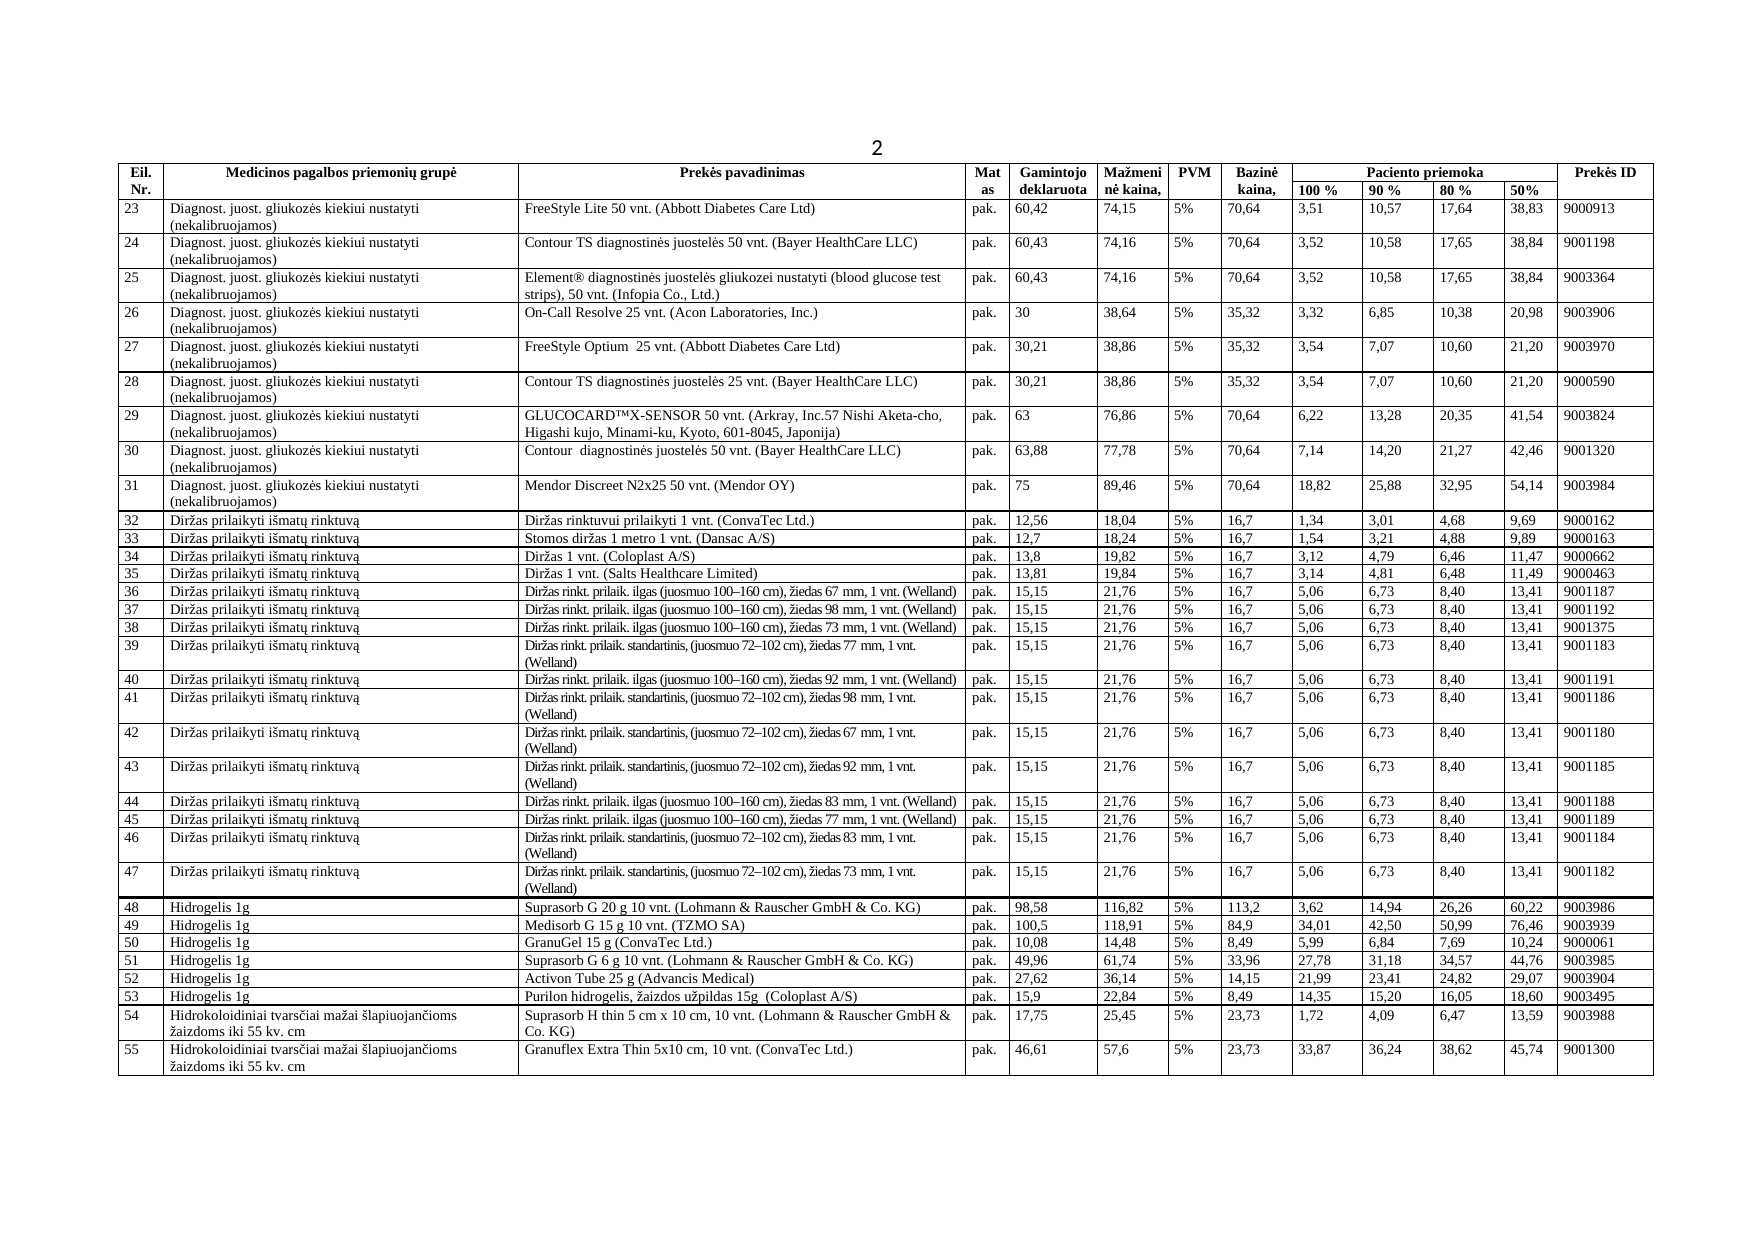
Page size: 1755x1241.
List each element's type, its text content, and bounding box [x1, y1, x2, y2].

table_cell 9001185 [1558, 758, 1653, 792]
table_cell 5,06 [1293, 811, 1362, 827]
table_cell 16,7 [1222, 758, 1292, 792]
table_cell Suprasorb H thin 5 cm x 10 cm, 10 vnt. (Lohmann & Rauscher GmbH & Co. KG) [519, 1006, 965, 1040]
table_cell Element® diagnostinės juostelės gliukozei nustatyti (blood glucose test strips), 50 vnt. (Infopia Co., Ltd.) [519, 269, 965, 302]
table_cell 30 [119, 442, 163, 475]
table_cell 38,86 [1098, 338, 1168, 371]
table_cell 90 % [1363, 182, 1433, 198]
table_cell 53 [119, 988, 163, 1004]
table_cell 38 [119, 619, 163, 636]
table_cell 40 [119, 671, 163, 688]
table_cell 5,06 [1293, 689, 1362, 722]
table_cell Diržas rinkt. prilaik. standartinis, (juosmuo 72–102 cm), žiedas 92 mm, 1 vnt. (Welland) [519, 758, 965, 792]
table_cell 6,73 [1363, 637, 1433, 670]
table_cell 5% [1169, 407, 1221, 441]
table_cell 3,52 [1293, 269, 1362, 302]
table_cell 3,21 [1363, 530, 1433, 546]
table_cell 70,64 [1222, 476, 1292, 510]
table_cell 31 [119, 476, 163, 510]
table_cell 54,14 [1505, 476, 1557, 510]
table_cell 9000463 [1558, 565, 1653, 582]
table_cell 60,42 [1010, 200, 1097, 233]
table_cell 63,88 [1010, 442, 1097, 475]
table_cell 35,32 [1222, 303, 1292, 337]
table_cell 7,07 [1363, 338, 1433, 371]
table_cell 70,64 [1222, 442, 1292, 475]
table_cell pak. [966, 512, 1009, 529]
table_cell 30,21 [1010, 338, 1097, 371]
table_cell 5,99 [1293, 934, 1362, 951]
table_cell 45,74 [1505, 1041, 1557, 1074]
table_cell Diržas prilaikyti išmatų rinktuvą [164, 583, 518, 600]
table_cell 27,62 [1010, 970, 1097, 987]
table_cell 29,07 [1505, 970, 1557, 987]
table_cell 8,40 [1434, 793, 1504, 809]
table_cell 25,88 [1363, 476, 1433, 510]
table_cell 38,84 [1505, 269, 1557, 302]
table_cell 4,88 [1434, 530, 1504, 546]
table_cell 5,06 [1293, 828, 1362, 862]
table_cell 23 [119, 200, 163, 233]
table_cell pak. [966, 952, 1009, 969]
table_cell 9001187 [1558, 583, 1653, 600]
table_cell 8,49 [1222, 988, 1292, 1004]
table_cell 60,43 [1010, 269, 1097, 302]
table_cell pak. [966, 828, 1009, 862]
table_cell 16,7 [1222, 724, 1292, 757]
table_cell pak. [966, 601, 1009, 618]
table_cell 70,64 [1222, 407, 1292, 441]
table_cell pak. [966, 234, 1009, 268]
table_cell 9003904 [1558, 970, 1653, 987]
table_cell 9,89 [1505, 530, 1557, 546]
table_cell 15,20 [1363, 988, 1433, 1004]
table_cell Diagnost. juost. gliukozės kiekiui nustatyti (nekalibruojamos) [164, 303, 518, 337]
table_cell 9001192 [1558, 601, 1653, 618]
table_cell 41,54 [1505, 407, 1557, 441]
table_cell 35,32 [1222, 338, 1292, 371]
table_cell 21,76 [1098, 583, 1168, 600]
table_cell 5% [1169, 671, 1221, 688]
table_cell pak. [966, 970, 1009, 987]
table_cell 7,14 [1293, 442, 1362, 475]
table_cell Activon Tube 25 g (Advancis Medical) [519, 970, 965, 987]
table_cell pak. [966, 916, 1009, 933]
table_cell 15,9 [1010, 988, 1097, 1004]
table_cell 18,04 [1098, 512, 1168, 529]
table_cell 41 [119, 689, 163, 722]
table_cell 13,41 [1505, 828, 1557, 862]
table_cell 9003988 [1558, 1006, 1653, 1040]
table_cell 16,7 [1222, 583, 1292, 600]
table_cell 30,21 [1010, 373, 1097, 406]
table_cell 10,08 [1010, 934, 1097, 951]
table_cell 35,32 [1222, 373, 1292, 406]
table_cell 9003984 [1558, 476, 1653, 510]
table_cell 8,49 [1222, 934, 1292, 951]
table_cell 3,52 [1293, 234, 1362, 268]
table_cell 5% [1169, 338, 1221, 371]
table_cell Diržas rinkt. prilaik. standartinis, (juosmuo 72–102 cm), žiedas 67 mm, 1 vnt. (Welland) [519, 724, 965, 757]
table_cell 16,7 [1222, 863, 1292, 896]
table_cell 16,7 [1222, 811, 1292, 827]
table_cell Contour TS diagnostinės juostelės 25 vnt. (Bayer HealthCare LLC) [519, 373, 965, 406]
table_cell 26 [119, 303, 163, 337]
table_cell 22,84 [1098, 988, 1168, 1004]
table_cell 7,69 [1434, 934, 1504, 951]
table_cell 17,65 [1434, 234, 1504, 268]
table_cell 24 [119, 234, 163, 268]
table_cell 10,60 [1434, 373, 1504, 406]
table_cell 5% [1169, 988, 1221, 1004]
table_cell 31,18 [1363, 952, 1433, 969]
table_cell 12,56 [1010, 512, 1097, 529]
table_cell 14,35 [1293, 988, 1362, 1004]
table_cell 5% [1169, 899, 1221, 915]
table_cell 6,73 [1363, 863, 1433, 896]
table_cell 43 [119, 758, 163, 792]
table_cell 21,76 [1098, 689, 1168, 722]
table_cell pak. [966, 988, 1009, 1004]
table_cell 116,82 [1098, 899, 1168, 915]
table_cell 13,41 [1505, 671, 1557, 688]
table_cell 10,57 [1363, 200, 1433, 233]
table_cell 16,7 [1222, 619, 1292, 636]
table_cell 49 [119, 916, 163, 933]
table_cell 11,47 [1505, 548, 1557, 564]
table_cell pak. [966, 671, 1009, 688]
table_cell 15,15 [1010, 671, 1097, 688]
table_cell pak. [966, 200, 1009, 233]
table_cell 118,91 [1098, 916, 1168, 933]
table_cell 5% [1169, 758, 1221, 792]
table_cell 42,46 [1505, 442, 1557, 475]
table_cell pak. [966, 548, 1009, 564]
table_cell 50% [1505, 182, 1557, 198]
table_cell pak. [966, 1041, 1009, 1074]
table_header Prekės pavadinimas [519, 164, 965, 198]
table_cell 13,41 [1505, 583, 1557, 600]
table_cell 36,24 [1363, 1041, 1433, 1074]
table_cell Medisorb G 15 g 10 vnt. (TZMO SA) [519, 916, 965, 933]
table_cell 60,43 [1010, 234, 1097, 268]
table_cell 5% [1169, 689, 1221, 722]
table_cell 5% [1169, 952, 1221, 969]
table_cell 4,68 [1434, 512, 1504, 529]
table_cell 13,8 [1010, 548, 1097, 564]
table_cell Diržas rinkt. prilaik. ilgas (juosmuo 100–160 cm), žiedas 92 mm, 1 vnt. (Welland) [519, 671, 965, 688]
table_cell 38,62 [1434, 1041, 1504, 1074]
table_cell 5% [1169, 793, 1221, 809]
table_cell 8,40 [1434, 828, 1504, 862]
table_cell 34,01 [1293, 916, 1362, 933]
table_cell 15,15 [1010, 724, 1097, 757]
table_cell 9000590 [1558, 373, 1653, 406]
table_cell 14,48 [1098, 934, 1168, 951]
table_cell 5% [1169, 530, 1221, 546]
table_cell 5,06 [1293, 758, 1362, 792]
table_cell 16,7 [1222, 512, 1292, 529]
table_cell 13,41 [1505, 758, 1557, 792]
table_cell GLUCOCARD™X-SENSOR 50 vnt. (Arkray, Inc.57 Nishi Aketa-cho, Higashi kujo, Minami-ku, Kyoto, 601-8045, Japonija) [519, 407, 965, 441]
table_cell 18,82 [1293, 476, 1362, 510]
table_cell 16,7 [1222, 828, 1292, 862]
table_cell 5% [1169, 601, 1221, 618]
table_cell 5% [1169, 234, 1221, 268]
table_cell 113,2 [1222, 899, 1292, 915]
table_cell 5% [1169, 269, 1221, 302]
table_cell 6,48 [1434, 565, 1504, 582]
table_cell 5% [1169, 442, 1221, 475]
table_cell 5% [1169, 512, 1221, 529]
table_cell Diržas prilaikyti išmatų rinktuvą [164, 671, 518, 688]
table_cell pak. [966, 637, 1009, 670]
table_cell Diržas rinkt. prilaik. ilgas (juosmuo 100–160 cm), žiedas 77 mm, 1 vnt. (Welland) [519, 811, 965, 827]
table_cell pak. [966, 407, 1009, 441]
table_cell 45 [119, 811, 163, 827]
table_cell Hidrogelis 1g [164, 899, 518, 915]
table_cell 9000163 [1558, 530, 1653, 546]
table_cell pak. [966, 476, 1009, 510]
table_cell 6,73 [1363, 601, 1433, 618]
table_cell 24,82 [1434, 970, 1504, 987]
table_cell 21,20 [1505, 338, 1557, 371]
table_cell 9,69 [1505, 512, 1557, 529]
table_cell 33,96 [1222, 952, 1292, 969]
table_cell 5,06 [1293, 637, 1362, 670]
table_cell 5% [1169, 828, 1221, 862]
table_cell pak. [966, 303, 1009, 337]
table_cell 77,78 [1098, 442, 1168, 475]
table_cell 5% [1169, 637, 1221, 670]
table_cell 9001183 [1558, 637, 1653, 670]
table_cell Diržas rinkt. prilaik. ilgas (juosmuo 100–160 cm), žiedas 73 mm, 1 vnt. (Welland) [519, 619, 965, 636]
table_cell 5% [1169, 724, 1221, 757]
table_cell 13,41 [1505, 724, 1557, 757]
table_cell 9003970 [1558, 338, 1653, 371]
table_cell 16,7 [1222, 601, 1292, 618]
table_cell 70,64 [1222, 269, 1292, 302]
table_header Eil. Nr. [119, 164, 163, 198]
table_cell 16,7 [1222, 565, 1292, 582]
table_cell 21,76 [1098, 637, 1168, 670]
table_header Prekės ID [1558, 164, 1653, 198]
table_cell Diržas 1 vnt. (Salts Healthcare Limited) [519, 565, 965, 582]
table_cell 32 [119, 512, 163, 529]
table_cell 8,40 [1434, 619, 1504, 636]
table_cell 13,41 [1505, 619, 1557, 636]
table_cell 5,06 [1293, 583, 1362, 600]
table_cell 57,6 [1098, 1041, 1168, 1074]
table_cell 70,64 [1222, 234, 1292, 268]
table_cell 6,73 [1363, 758, 1433, 792]
table_cell 4,81 [1363, 565, 1433, 582]
table_cell 27,78 [1293, 952, 1362, 969]
table_cell 6,46 [1434, 548, 1504, 564]
table_cell 21,76 [1098, 828, 1168, 862]
table_cell Diagnost. juost. gliukozės kiekiui nustatyti (nekalibruojamos) [164, 338, 518, 371]
table_cell pak. [966, 1006, 1009, 1040]
table_cell 50,99 [1434, 916, 1504, 933]
table_cell 100,5 [1010, 916, 1097, 933]
table_cell 14,20 [1363, 442, 1433, 475]
table_header Gamintojo deklaruota kaina, Lt [1010, 164, 1097, 198]
table_cell Diržas rinkt. prilaik. standartinis, (juosmuo 72–102 cm), žiedas 73 mm, 1 vnt. (Welland) [519, 863, 965, 896]
table_cell 21,76 [1098, 671, 1168, 688]
table_cell pak. [966, 863, 1009, 896]
table_cell Mendor Discreet N2x25 50 vnt. (Mendor OY) [519, 476, 965, 510]
table_cell Diržas prilaikyti išmatų rinktuvą [164, 601, 518, 618]
table_cell 6,84 [1363, 934, 1433, 951]
table_cell 16,05 [1434, 988, 1504, 1004]
table_cell 36 [119, 583, 163, 600]
table_cell pak. [966, 442, 1009, 475]
table_cell 8,40 [1434, 689, 1504, 722]
table_cell 63 [1010, 407, 1097, 441]
table_cell 84,9 [1222, 916, 1292, 933]
table_cell 9001320 [1558, 442, 1653, 475]
table_cell 10,58 [1363, 269, 1433, 302]
table_cell Diržas rinkt. prilaik. ilgas (juosmuo 100–160 cm), žiedas 83 mm, 1 vnt. (Welland) [519, 793, 965, 809]
table_cell 9003495 [1558, 988, 1653, 1004]
table_cell Diržas prilaikyti išmatų rinktuvą [164, 689, 518, 722]
table_cell 25 [119, 269, 163, 302]
table_cell 3,62 [1293, 899, 1362, 915]
table_cell 25,45 [1098, 1006, 1168, 1040]
table_cell 21,76 [1098, 811, 1168, 827]
table_cell Diagnost. juost. gliukozės kiekiui nustatyti (nekalibruojamos) [164, 269, 518, 302]
table_cell 5% [1169, 934, 1221, 951]
table_cell 3,51 [1293, 200, 1362, 233]
table_cell 6,73 [1363, 828, 1433, 862]
table_cell 9003364 [1558, 269, 1653, 302]
table_cell pak. [966, 758, 1009, 792]
table_cell Suprasorb G 6 g 10 vnt. (Lohmann & Rauscher GmbH & Co. KG) [519, 952, 965, 969]
table_cell 9001189 [1558, 811, 1653, 827]
table_cell 16,7 [1222, 689, 1292, 722]
table_cell 9000061 [1558, 934, 1653, 951]
table_cell Diagnost. juost. gliukozės kiekiui nustatyti (nekalibruojamos) [164, 407, 518, 441]
table_cell 5,06 [1293, 619, 1362, 636]
table_cell 17,65 [1434, 269, 1504, 302]
table_cell Diržas prilaikyti išmatų rinktuvą [164, 793, 518, 809]
table_cell Suprasorb G 20 g 10 vnt. (Lohmann & Rauscher GmbH & Co. KG) [519, 899, 965, 915]
table_cell Contour diagnostinės juostelės 50 vnt. (Bayer HealthCare LLC) [519, 442, 965, 475]
table_cell 9001188 [1558, 793, 1653, 809]
table_cell 13,41 [1505, 793, 1557, 809]
table_cell 3,54 [1293, 373, 1362, 406]
table_cell pak. [966, 619, 1009, 636]
table_cell 1,54 [1293, 530, 1362, 546]
table_cell 5% [1169, 811, 1221, 827]
table_cell 21,99 [1293, 970, 1362, 987]
table_cell Hidrogelis 1g [164, 988, 518, 1004]
table_cell 19,84 [1098, 565, 1168, 582]
table_cell 48 [119, 899, 163, 915]
table_cell 15,15 [1010, 811, 1097, 827]
table_cell Diržas rinktuvui prilaikyti 1 vnt. (ConvaTec Ltd.) [519, 512, 965, 529]
table_cell 5% [1169, 548, 1221, 564]
table_cell 50 [119, 934, 163, 951]
table_cell Diržas prilaikyti išmatų rinktuvą [164, 863, 518, 896]
table_cell 17,75 [1010, 1006, 1097, 1040]
table_cell 5,06 [1293, 601, 1362, 618]
table_cell 46,61 [1010, 1041, 1097, 1074]
table_cell pak. [966, 373, 1009, 406]
table_cell 30 [1010, 303, 1097, 337]
table_cell 55 [119, 1041, 163, 1074]
table_cell 46 [119, 828, 163, 862]
table_cell FreeStyle Lite 50 vnt. (Abbott Diabetes Care Ltd) [519, 200, 965, 233]
table_header PVM [1169, 164, 1221, 198]
table_cell 17,64 [1434, 200, 1504, 233]
table_cell pak. [966, 689, 1009, 722]
table_cell 5% [1169, 1041, 1221, 1074]
table_cell 37 [119, 601, 163, 618]
table_cell pak. [966, 530, 1009, 546]
table_header Paciento priemoka [1293, 164, 1557, 181]
table_cell 75 [1010, 476, 1097, 510]
table_cell 6,73 [1363, 724, 1433, 757]
table_cell 3,12 [1293, 548, 1362, 564]
table_cell 20,35 [1434, 407, 1504, 441]
table_cell 6,73 [1363, 793, 1433, 809]
table_cell 16,7 [1222, 637, 1292, 670]
table_cell 19,82 [1098, 548, 1168, 564]
table_cell Hidrokoloidiniai tvarsčiai mažai šlapiuojančioms žaizdoms iki 55 kv. cm [164, 1006, 518, 1040]
table_cell Hidrogelis 1g [164, 970, 518, 987]
table_cell 33 [119, 530, 163, 546]
table_cell Diagnost. juost. gliukozės kiekiui nustatyti (nekalibruojamos) [164, 373, 518, 406]
table_cell 23,73 [1222, 1041, 1292, 1074]
table_cell Diagnost. juost. gliukozės kiekiui nustatyti (nekalibruojamos) [164, 442, 518, 475]
table_cell 100 % [1293, 182, 1362, 198]
table_cell 13,59 [1505, 1006, 1557, 1040]
table_cell 5% [1169, 303, 1221, 337]
table_cell 29 [119, 407, 163, 441]
table_cell 18,60 [1505, 988, 1557, 1004]
table_cell 34,57 [1434, 952, 1504, 969]
table_cell 12,7 [1010, 530, 1097, 546]
table_cell 5% [1169, 619, 1221, 636]
table_cell 21,76 [1098, 619, 1168, 636]
table_cell 5% [1169, 373, 1221, 406]
table_cell Hidrogelis 1g [164, 916, 518, 933]
table_cell 13,41 [1505, 863, 1557, 896]
table_cell Hidrokoloidiniai tvarsčiai mažai šlapiuojančioms žaizdoms iki 55 kv. cm [164, 1041, 518, 1074]
table_cell 89,46 [1098, 476, 1168, 510]
table_cell 9003824 [1558, 407, 1653, 441]
table_cell Hidrogelis 1g [164, 934, 518, 951]
table_cell 5% [1169, 476, 1221, 510]
table_cell 76,86 [1098, 407, 1168, 441]
table_cell 6,73 [1363, 583, 1433, 600]
table_cell 13,41 [1505, 811, 1557, 827]
table_cell 5,06 [1293, 793, 1362, 809]
table_cell 9001191 [1558, 671, 1653, 688]
table_cell 9001186 [1558, 689, 1653, 722]
table_cell Diržas rinkt. prilaik. ilgas (juosmuo 100–160 cm), žiedas 67 mm, 1 vnt. (Welland) [519, 583, 965, 600]
table_cell 36,14 [1098, 970, 1168, 987]
table_cell 5,06 [1293, 863, 1362, 896]
table_cell 6,73 [1363, 671, 1433, 688]
table_cell Diržas prilaikyti išmatų rinktuvą [164, 828, 518, 862]
table_cell 38,64 [1098, 303, 1168, 337]
table_cell 9003986 [1558, 899, 1653, 915]
table_cell Diržas rinkt. prilaik. standartinis, (juosmuo 72–102 cm), žiedas 77 mm, 1 vnt. (Welland) [519, 637, 965, 670]
table_cell pak. [966, 724, 1009, 757]
table_cell Diržas prilaikyti išmatų rinktuvą [164, 530, 518, 546]
table_cell 60,22 [1505, 899, 1557, 915]
table_cell Diržas prilaikyti išmatų rinktuvą [164, 637, 518, 670]
table_cell 1,72 [1293, 1006, 1362, 1040]
table_cell 10,24 [1505, 934, 1557, 951]
table_cell 5% [1169, 970, 1221, 987]
table_cell 8,40 [1434, 583, 1504, 600]
table_cell 9003985 [1558, 952, 1653, 969]
table_cell 34 [119, 548, 163, 564]
table_cell 9001180 [1558, 724, 1653, 757]
table_cell Diržas rinkt. prilaik. standartinis, (juosmuo 72–102 cm), žiedas 98 mm, 1 vnt. (Welland) [519, 689, 965, 722]
table_cell 15,15 [1010, 758, 1097, 792]
table_cell pak. [966, 583, 1009, 600]
table_cell 10,58 [1363, 234, 1433, 268]
table_cell pak. [966, 793, 1009, 809]
table_cell Diržas prilaikyti išmatų rinktuvą [164, 548, 518, 564]
table_cell On-Call Resolve 25 vnt. (Acon Laboratories, Inc.) [519, 303, 965, 337]
table_cell 8,40 [1434, 601, 1504, 618]
table_cell 5% [1169, 1006, 1221, 1040]
table_cell 74,16 [1098, 269, 1168, 302]
table_cell Diržas prilaikyti išmatų rinktuvą [164, 758, 518, 792]
table_cell Diržas rinkt. prilaik. ilgas (juosmuo 100–160 cm), žiedas 98 mm, 1 vnt. (Welland) [519, 601, 965, 618]
table_cell 26,26 [1434, 899, 1504, 915]
table_cell 6,73 [1363, 811, 1433, 827]
table_cell 6,85 [1363, 303, 1433, 337]
table_cell pak. [966, 338, 1009, 371]
table_cell 35 [119, 565, 163, 582]
table_cell Diržas prilaikyti išmatų rinktuvą [164, 565, 518, 582]
table_cell 5% [1169, 916, 1221, 933]
table_cell pak. [966, 269, 1009, 302]
table_cell 3,01 [1363, 512, 1433, 529]
table_cell 49,96 [1010, 952, 1097, 969]
table_cell 5% [1169, 565, 1221, 582]
table_cell 15,15 [1010, 601, 1097, 618]
table_cell 21,27 [1434, 442, 1504, 475]
table_cell Granuflex Extra Thin 5x10 cm, 10 vnt. (ConvaTec Ltd.) [519, 1041, 965, 1074]
table_cell 23,41 [1363, 970, 1433, 987]
table_cell 74,16 [1098, 234, 1168, 268]
table_header Matas [966, 164, 1009, 198]
table_cell 4,79 [1363, 548, 1433, 564]
table_cell 15,15 [1010, 637, 1097, 670]
table_cell 13,41 [1505, 601, 1557, 618]
table_cell Diržas prilaikyti išmatų rinktuvą [164, 619, 518, 636]
table_cell 16,7 [1222, 793, 1292, 809]
table_cell pak. [966, 811, 1009, 827]
table_cell Diagnost. juost. gliukozės kiekiui nustatyti (nekalibruojamos) [164, 476, 518, 510]
table_cell 28 [119, 373, 163, 406]
table_header Medicinos pagalbos priemonių grupė [164, 164, 518, 198]
table_cell 42,50 [1363, 916, 1433, 933]
table_cell 21,76 [1098, 758, 1168, 792]
table_cell Diržas rinkt. prilaik. standartinis, (juosmuo 72–102 cm), žiedas 83 mm, 1 vnt. (Welland) [519, 828, 965, 862]
table_cell Diagnost. juost. gliukozės kiekiui nustatyti (nekalibruojamos) [164, 200, 518, 233]
table_cell 38,86 [1098, 373, 1168, 406]
table_cell 44,76 [1505, 952, 1557, 969]
table_cell Contour TS diagnostinės juostelės 50 vnt. (Bayer HealthCare LLC) [519, 234, 965, 268]
table_cell pak. [966, 565, 1009, 582]
table_cell 21,76 [1098, 601, 1168, 618]
table_cell 61,74 [1098, 952, 1168, 969]
table_cell 15,15 [1010, 619, 1097, 636]
table_cell FreeStyle Optium 25 vnt. (Abbott Diabetes Care Ltd) [519, 338, 965, 371]
table_cell 13,81 [1010, 565, 1097, 582]
table_cell 4,09 [1363, 1006, 1433, 1040]
table_cell 15,15 [1010, 583, 1097, 600]
table_cell Diržas 1 vnt. (Coloplast A/S) [519, 548, 965, 564]
table_cell 9000162 [1558, 512, 1653, 529]
table_cell 76,46 [1505, 916, 1557, 933]
table_cell Stomos diržas 1 metro 1 vnt. (Dansac A/S) [519, 530, 965, 546]
table_cell 9003906 [1558, 303, 1653, 337]
table_cell 42 [119, 724, 163, 757]
table_cell 5% [1169, 863, 1221, 896]
table_cell 6,47 [1434, 1006, 1504, 1040]
table_cell 33,87 [1293, 1041, 1362, 1074]
table_cell Purilon hidrogelis, žaizdos užpildas 15g (Coloplast A/S) [519, 988, 965, 1004]
table_cell 44 [119, 793, 163, 809]
table_cell 8,40 [1434, 637, 1504, 670]
table_cell 15,15 [1010, 828, 1097, 862]
table_cell Diržas prilaikyti išmatų rinktuvą [164, 724, 518, 757]
table_cell 9001198 [1558, 234, 1653, 268]
table_cell Diržas prilaikyti išmatų rinktuvą [164, 512, 518, 529]
table_cell pak. [966, 899, 1009, 915]
table_cell 54 [119, 1006, 163, 1040]
table_cell 5,06 [1293, 671, 1362, 688]
table_cell 3,14 [1293, 565, 1362, 582]
table_cell 3,54 [1293, 338, 1362, 371]
table_cell 80 % [1434, 182, 1504, 198]
table_cell 8,40 [1434, 811, 1504, 827]
table_cell 16,7 [1222, 530, 1292, 546]
table_cell 8,40 [1434, 671, 1504, 688]
table_cell 8,40 [1434, 724, 1504, 757]
table_cell 13,28 [1363, 407, 1433, 441]
table_cell 13,41 [1505, 637, 1557, 670]
table_cell 9000913 [1558, 200, 1653, 233]
table_cell 15,15 [1010, 863, 1097, 896]
table_cell 38,83 [1505, 200, 1557, 233]
table_cell 10,38 [1434, 303, 1504, 337]
table_cell 6,22 [1293, 407, 1362, 441]
table_cell 52 [119, 970, 163, 987]
table_cell 39 [119, 637, 163, 670]
table_cell 10,60 [1434, 338, 1504, 371]
table_cell Diagnost. juost. gliukozės kiekiui nustatyti (nekalibruojamos) [164, 234, 518, 268]
table_cell 16,7 [1222, 548, 1292, 564]
table_cell 14,15 [1222, 970, 1292, 987]
table_cell pak. [966, 934, 1009, 951]
table_cell 14,94 [1363, 899, 1433, 915]
table_header Mažmeninė kaina, Lt [1098, 164, 1168, 198]
table_header Bazinė kaina, Lt [1222, 164, 1292, 198]
table_cell 18,24 [1098, 530, 1168, 546]
table_cell 9001375 [1558, 619, 1653, 636]
table_cell 13,41 [1505, 689, 1557, 722]
table_cell 5% [1169, 200, 1221, 233]
table_cell 21,76 [1098, 793, 1168, 809]
table_cell 1,34 [1293, 512, 1362, 529]
table_cell Hidrogelis 1g [164, 952, 518, 969]
table_cell 23,73 [1222, 1006, 1292, 1040]
table_cell 21,20 [1505, 373, 1557, 406]
table_cell 5% [1169, 583, 1221, 600]
table_cell GranuGel 15 g (ConvaTec Ltd.) [519, 934, 965, 951]
table_cell 74,15 [1098, 200, 1168, 233]
table_cell 47 [119, 863, 163, 896]
table_cell 6,73 [1363, 689, 1433, 722]
table_cell 16,7 [1222, 671, 1292, 688]
table_cell 8,40 [1434, 758, 1504, 792]
table_cell 8,40 [1434, 863, 1504, 896]
table_cell 15,15 [1010, 689, 1097, 722]
table_cell 9003939 [1558, 916, 1653, 933]
table_cell 15,15 [1010, 793, 1097, 809]
table_cell 11,49 [1505, 565, 1557, 582]
table_cell 70,64 [1222, 200, 1292, 233]
table_cell 32,95 [1434, 476, 1504, 510]
table_cell 38,84 [1505, 234, 1557, 268]
table_cell 21,76 [1098, 724, 1168, 757]
table_cell 9001182 [1558, 863, 1653, 896]
table_cell 3,32 [1293, 303, 1362, 337]
table_cell 9001300 [1558, 1041, 1653, 1074]
table_cell 21,76 [1098, 863, 1168, 896]
table_cell 51 [119, 952, 163, 969]
table_cell 27 [119, 338, 163, 371]
table_cell 7,07 [1363, 373, 1433, 406]
table_cell 20,98 [1505, 303, 1557, 337]
table_cell 98,58 [1010, 899, 1097, 915]
table_cell 9000662 [1558, 548, 1653, 564]
table_cell Diržas prilaikyti išmatų rinktuvą [164, 811, 518, 827]
table_cell 6,73 [1363, 619, 1433, 636]
table_cell 9001184 [1558, 828, 1653, 862]
table_cell 5,06 [1293, 724, 1362, 757]
